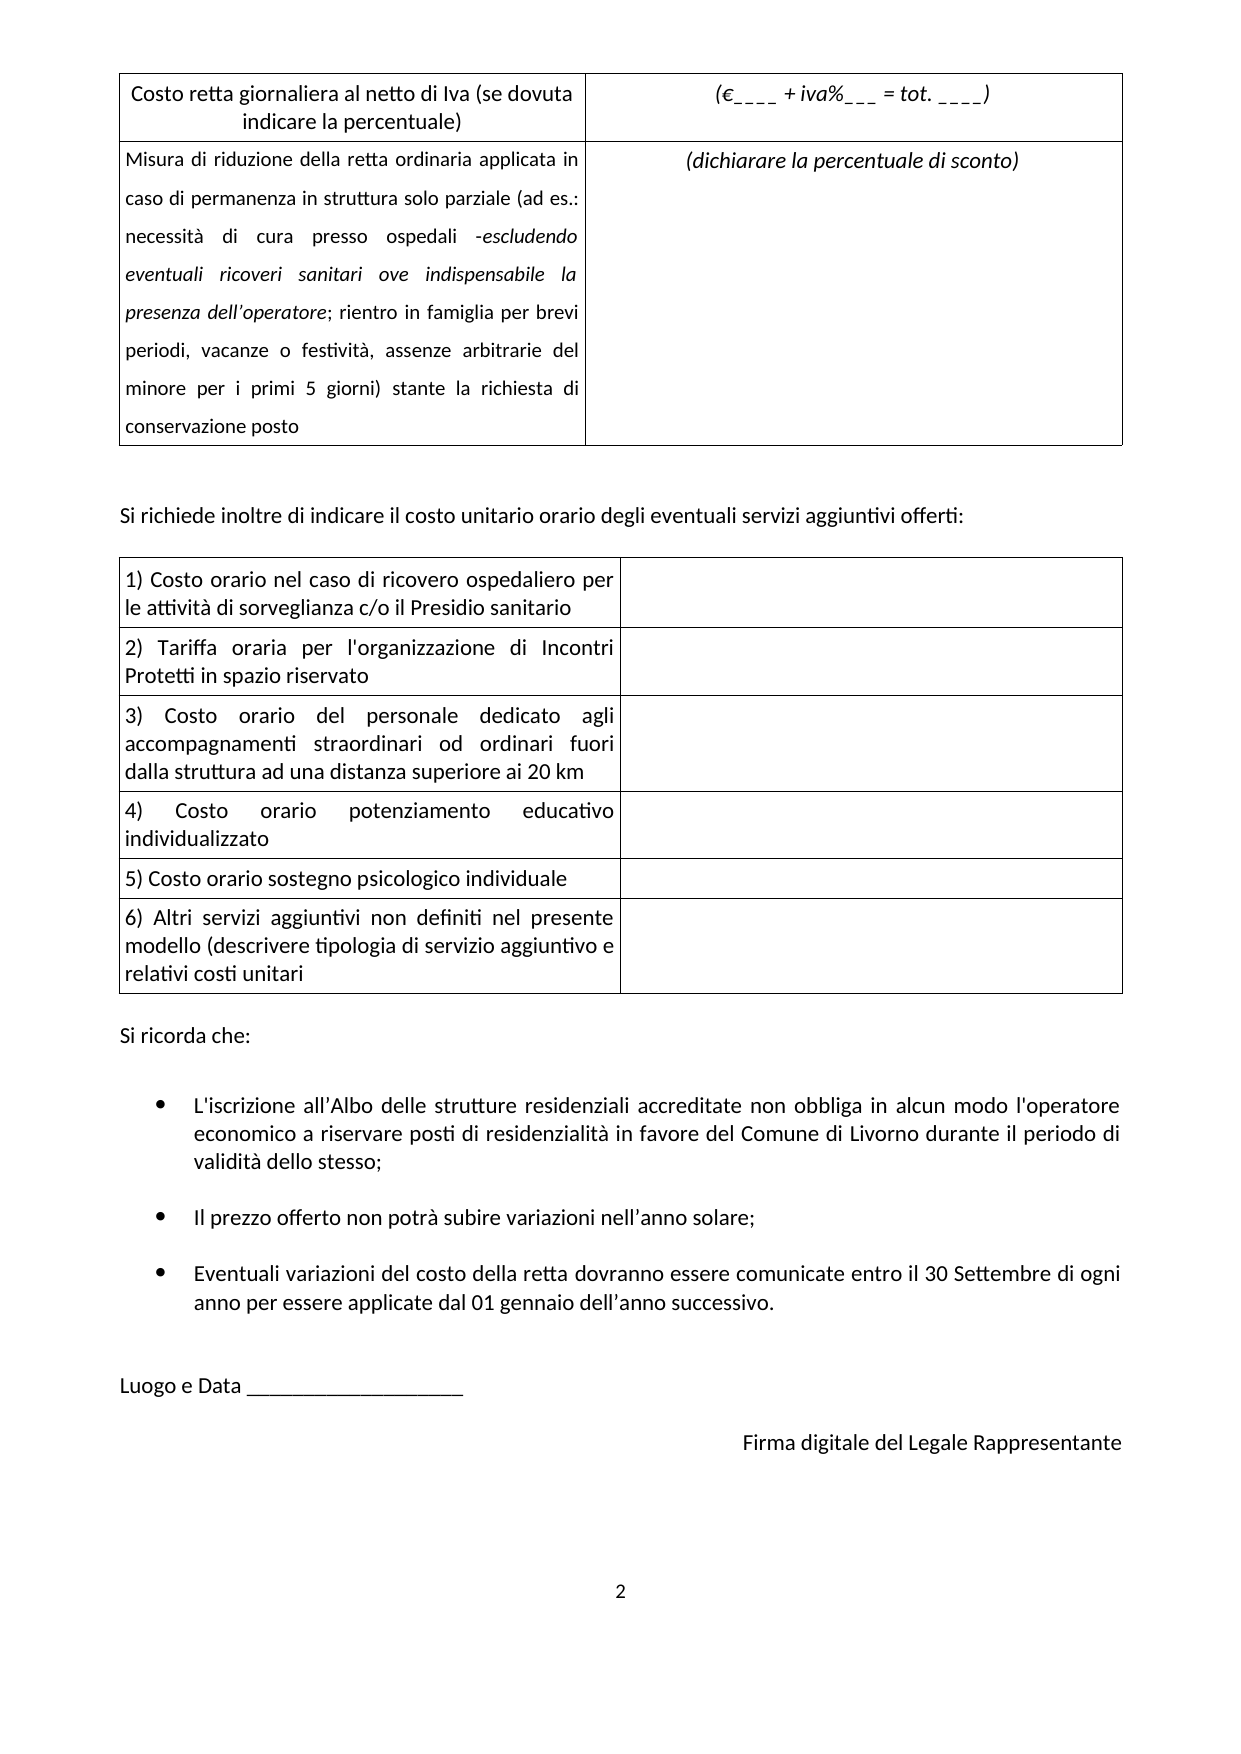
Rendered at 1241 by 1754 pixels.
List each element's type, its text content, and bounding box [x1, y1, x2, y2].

table_cell Misura di riduzione della retta ordinaria applicata in caso di permanenza in struttura solo parziale (ad es.: necessità di cura presso ospedali -escludendo eventuali ricoveri sanitari ove indispensabile la presenza dell’operatore; rientro in famiglia per brevi periodi, vacanze o festività, assenze arbitrarie del minore per i primi 5 giorni) stante la richiesta di conservazione posto [120, 142, 585, 444]
text Si ricorda che: [119, 1021, 1122, 1049]
text Luogo e Data ___________________ [119, 1372, 1122, 1400]
table_cell [621, 696, 1122, 791]
table_cell [621, 899, 1122, 993]
table_cell 4) Costo orario potenziamento educativo individualizzato [120, 792, 620, 858]
table_cell (€____ + iva%___ = tot. ____) [586, 74, 1122, 141]
table_cell (dichiarare la percentuale di sconto) [586, 142, 1122, 444]
table_cell Costo retta giornaliera al netto di Iva (se dovuta indicare la percentuale) [120, 74, 585, 141]
list Il prezzo offerto non potrà subire variazioni nell’anno solare; [156, 1203, 1122, 1232]
table_cell 6) Altri servizi aggiuntivi non definiti nel presente modello (descrivere tipologia di servizio aggiuntivo e relativi costi unitari [120, 899, 620, 993]
table_cell 5) Costo orario sostegno psicologico individuale [120, 859, 620, 898]
table_cell [621, 792, 1122, 858]
table_cell 2) Tariffa oraria per l'organizzazione di Incontri Protetti in spazio riservato [120, 628, 620, 695]
text Si richiede inoltre di indicare il costo unitario orario degli eventuali servizi aggiuntivi offerti: [119, 501, 1122, 529]
table_cell 3) Costo orario del personale dedicato agli accompagnamenti straordinari od ordinari fuori dalla struttura ad una distanza superiore ai 20 km [120, 696, 620, 791]
list Eventuali variazioni del costo della retta dovranno essere comunicate entro il 30 Settembre di ogni anno per essere applicate dal 01 gennaio dell’anno successivo. [156, 1259, 1122, 1316]
table_header 1) Costo orario nel caso di ricovero ospedaliero per le attività di sorveglianza c/o il Presidio sanitario [120, 558, 620, 627]
table_cell [621, 859, 1122, 898]
list L'iscrizione all’Albo delle strutture residenziali accreditate non obbliga in alcun modo l'operatore economico a riservare posti di residenzialità in favore del Comune di Livorno durante il periodo di validità dello stesso; [156, 1091, 1122, 1176]
table_header [621, 558, 1122, 627]
table_cell [621, 628, 1122, 695]
text Firma digitale del Legale Rappresentante [119, 1428, 1122, 1456]
